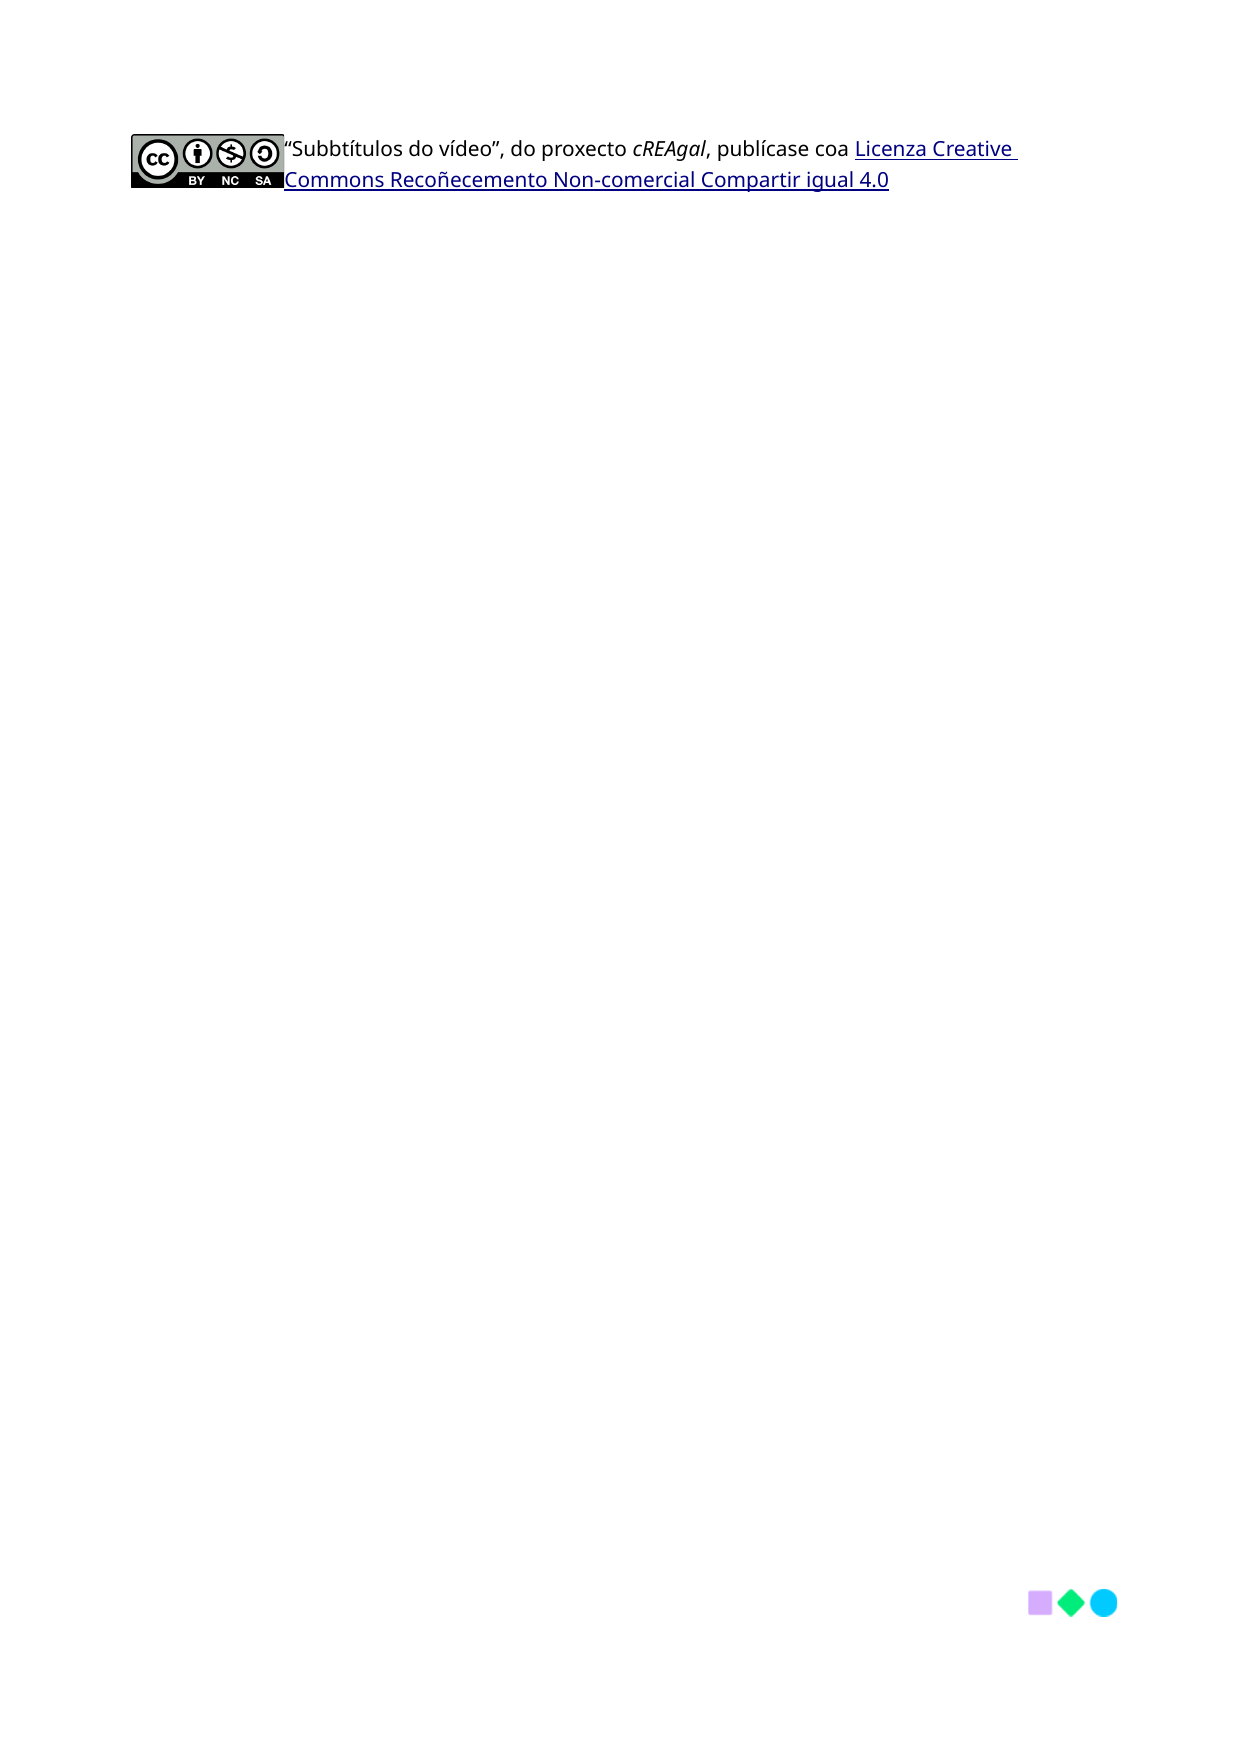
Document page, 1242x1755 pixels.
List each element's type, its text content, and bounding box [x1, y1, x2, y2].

picture [1107, 1606, 1118, 1617]
picture [1028, 1589, 1101, 1617]
picture [131, 134, 285, 188]
picture [1108, 1589, 1118, 1600]
text “Subbtítulos do vídeo”, do proxecto cREAgal, publícase coa Licenza Creative Commons Recoñecemento Non-comercial Compartir igual 4.0 [150, 134, 1096, 193]
